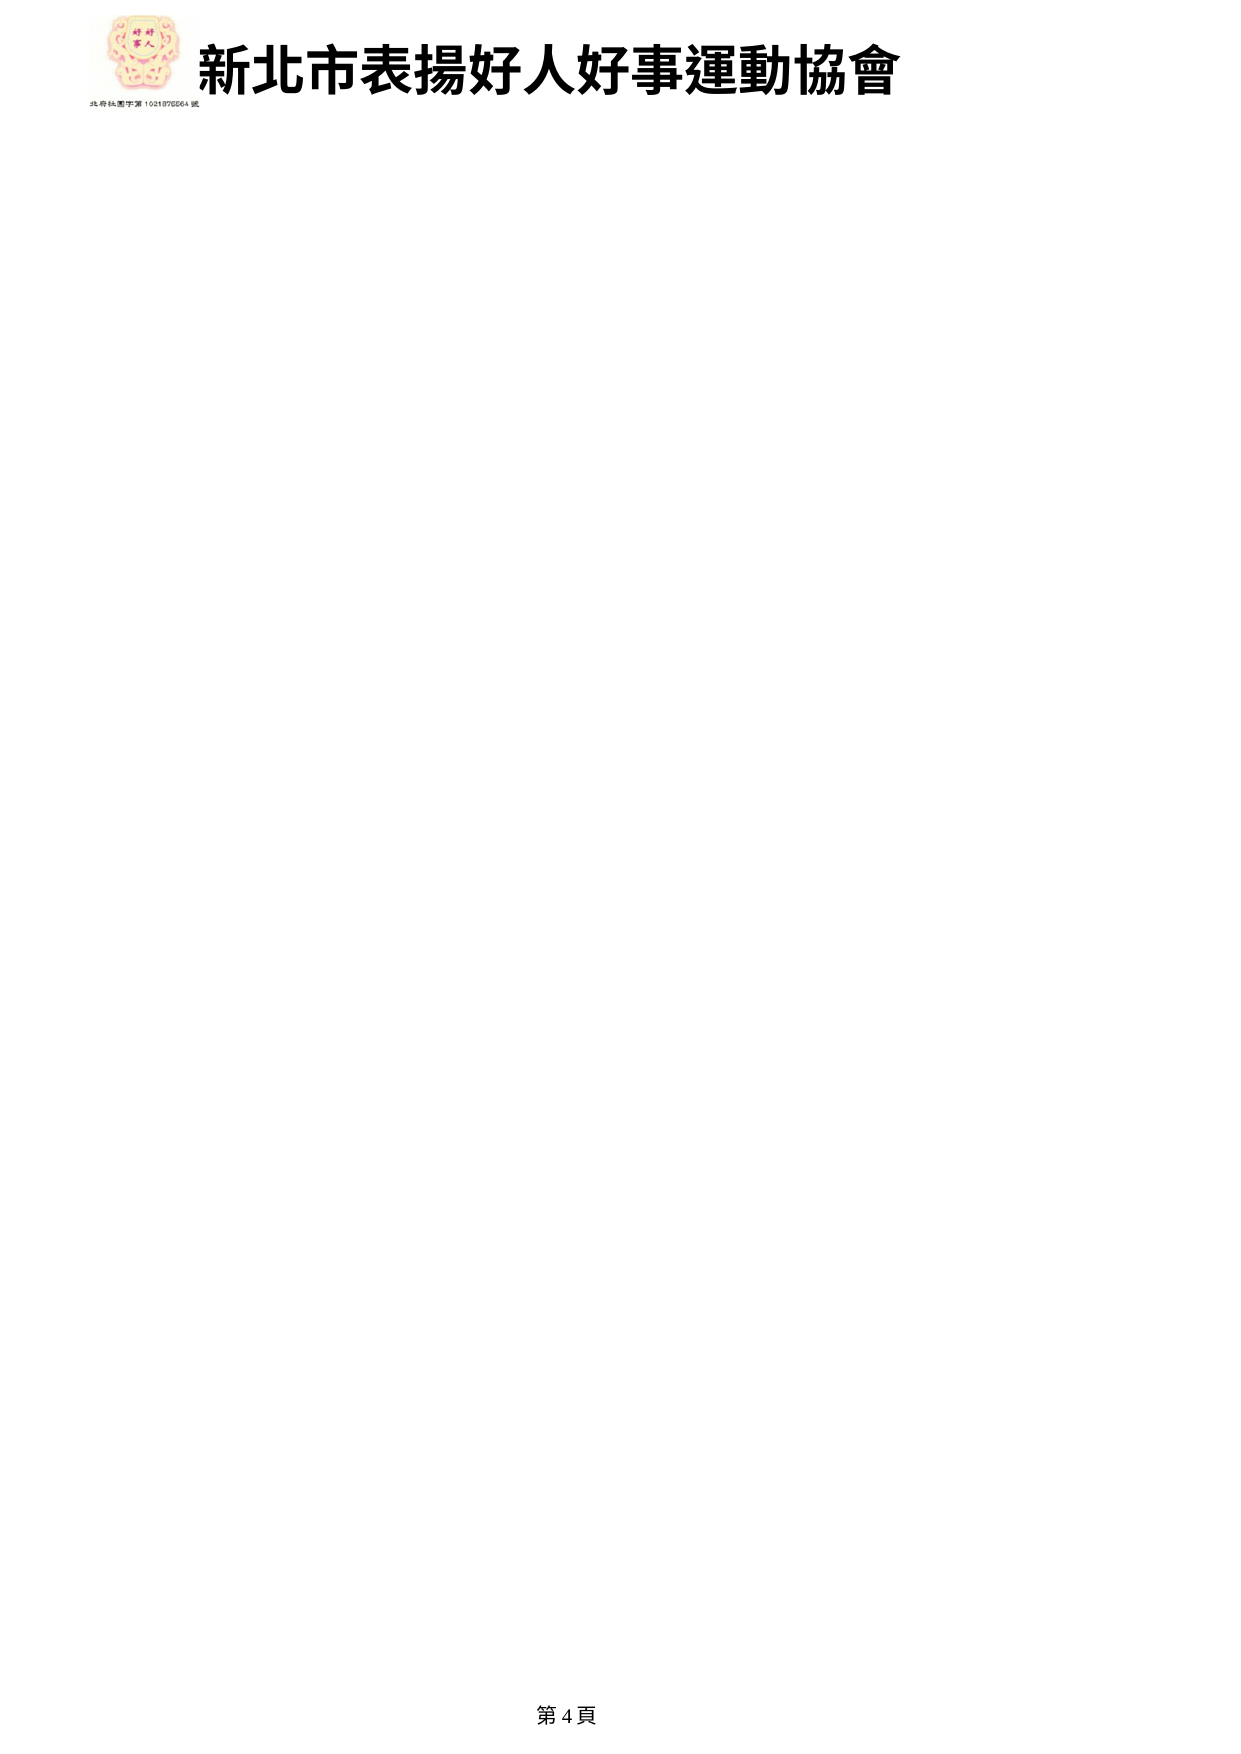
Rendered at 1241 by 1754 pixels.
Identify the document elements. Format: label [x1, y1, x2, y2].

picture [88, 15, 200, 109]
